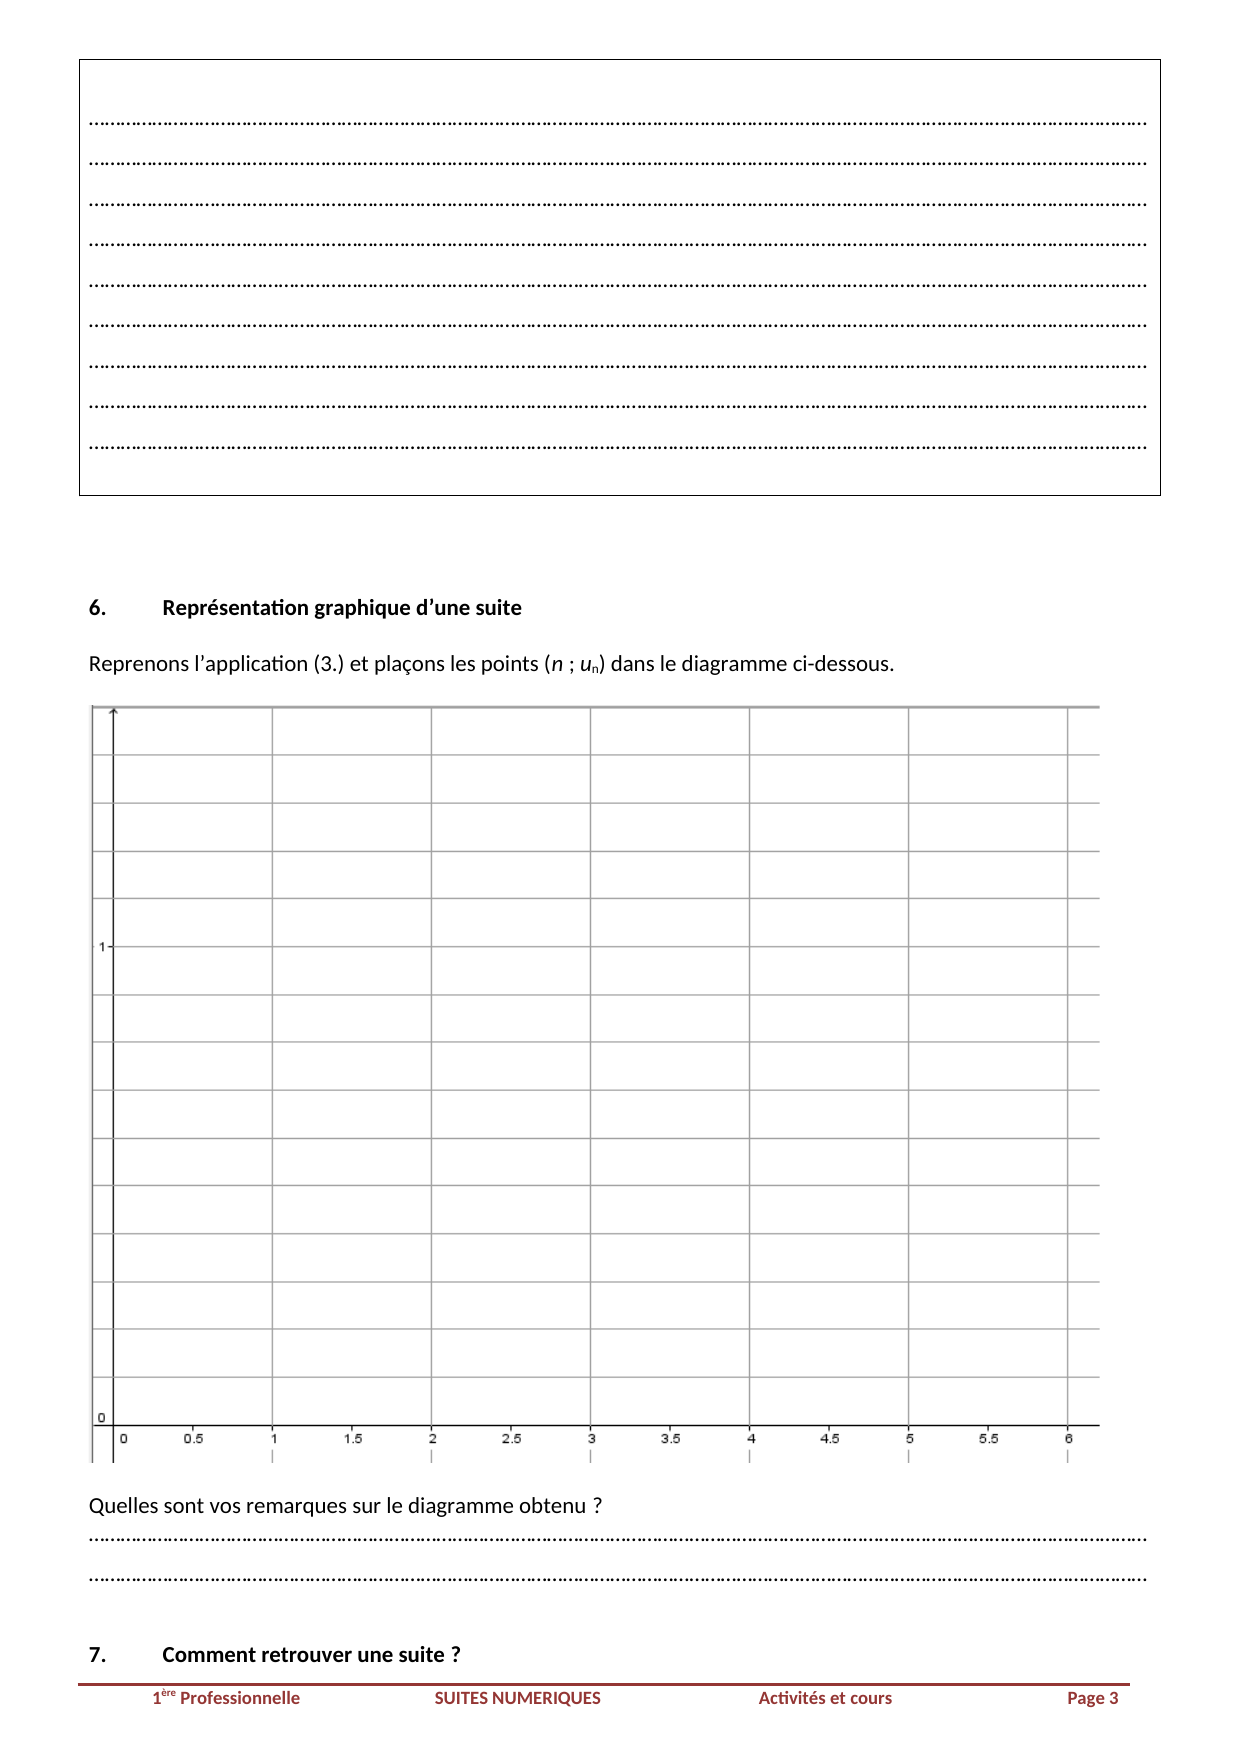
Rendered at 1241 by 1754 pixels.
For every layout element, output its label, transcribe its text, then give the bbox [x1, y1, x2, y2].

text 6. Représentation graphique d’une suite [89, 593, 1152, 621]
text Quelles sont vos remarques sur le diagramme obtenu ? [89, 1491, 1152, 1519]
text ………………………………………………………………………………………………………………………………………………………………………………… [89, 1519, 1152, 1547]
text ………………………………………………………………………………………………………………………………………………………………………………… [80, 262, 1160, 293]
text ………………………………………………………………………………………………………………………………………………………………………………… [80, 302, 1160, 333]
text ………………………………………………………………………………………………………………………………………………………………………………… [80, 424, 1160, 455]
text ………………………………………………………………………………………………………………………………………………………………………………… [80, 383, 1160, 414]
text ………………………………………………………………………………………………………………………………………………………………………………… [80, 343, 1160, 374]
picture [88, 705, 1100, 1463]
text ………………………………………………………………………………………………………………………………………………………………………………… [80, 99, 1160, 131]
text ………………………………………………………………………………………………………………………………………………………………………………… [80, 221, 1160, 252]
text ………………………………………………………………………………………………………………………………………………………………………………… [80, 181, 1160, 212]
text ………………………………………………………………………………………………………………………………………………………………………………… [80, 140, 1160, 171]
text 7. Comment retrouver une suite ? [89, 1641, 1152, 1669]
text Reprenons l’application (3.) et plaçons les points (n ; un) dans le diagramme ci-dessous. [89, 649, 1152, 677]
text ………………………………………………………………………………………………………………………………………………………………………………… [89, 1559, 1152, 1588]
